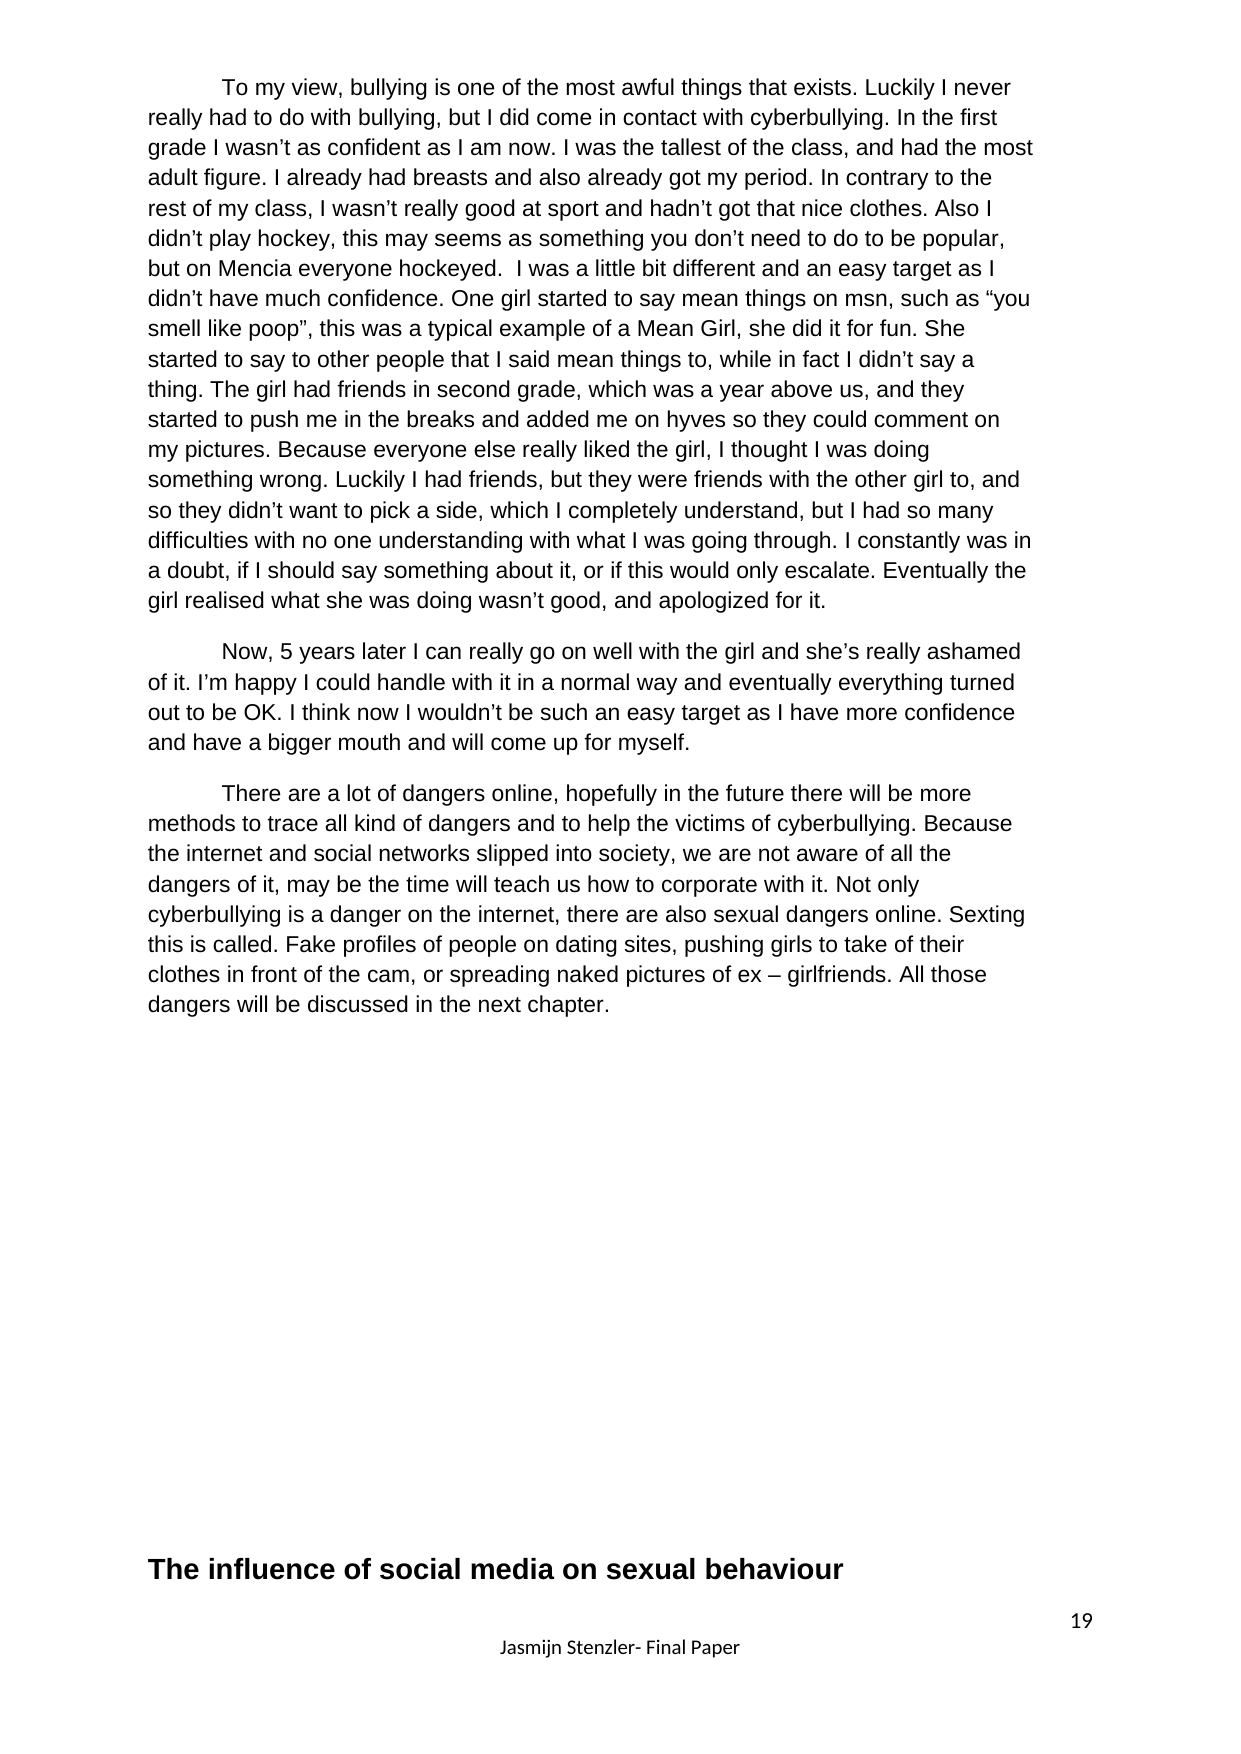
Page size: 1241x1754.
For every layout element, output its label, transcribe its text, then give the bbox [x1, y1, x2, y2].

text The influence of social media on sexual behaviour [148, 1552, 1033, 1585]
subtitle There are a lot of dangers online, hopefully in the future there will be more methods to trace all kind of dangers and to help the victims of cyberbullying. Because the internet and social networks slipped into society, we are not aware of all the dangers of it, may be the time will teach us how to corporate with it. Not only cyberbullying is a danger on the internet, there are also sexual dangers online. Sexting this is called. Fake profiles of people on dating sites, pushing girls to take of their clothes in front of the cam, or spreading naked pictures of ex – girlfriends. All those dangers will be discussed in the next chapter. [148, 780, 1033, 1018]
subtitle Now, 5 years later I can really go on well with the girl and she’s really ashamed of it. I’m happy I could handle with it in a normal way and eventually everything turned out to be OK. I think now I wouldn’t be such an easy target as I have more confidence and have a bigger mouth and will come up for myself. [148, 638, 1033, 755]
subtitle To my view, bullying is one of the most awful things that exists. Luckily I never really had to do with bullying, but I did come in contact with cyberbullying. In the first grade I wasn’t as confident as I am now. I was the tallest of the class, and had the most adult figure. I already had breasts and also already got my period. In contrary to the rest of my class, I wasn’t really good at sport and hadn’t got that nice clothes. Also I didn’t play hockey, this may seems as something you don’t need to do to be popular, but on Mencia everyone hockeyed. I was a little bit different and an easy target as I didn’t have much confidence. One girl started to say mean things on msn, such as “you smell like poop”, this was a typical example of a Mean Girl, she did it for fun. She started to say to other people that I said mean things to, while in fact I didn’t say a thing. The girl had friends in second grade, which was a year above us, and they started to push me in the breaks and added me on hyves so they could comment on my pictures. Because everyone else really liked the girl, I thought I was doing something wrong. Luckily I had friends, but they were friends with the other girl to, and so they didn’t want to pick a side, which I completely understand, but I had so many difficulties with no one understanding with what I was going through. I constantly was in a doubt, if I should say something about it, or if this would only escalate. Eventually the girl realised what she was doing wasn’t good, and apologized for it. [148, 74, 1033, 614]
